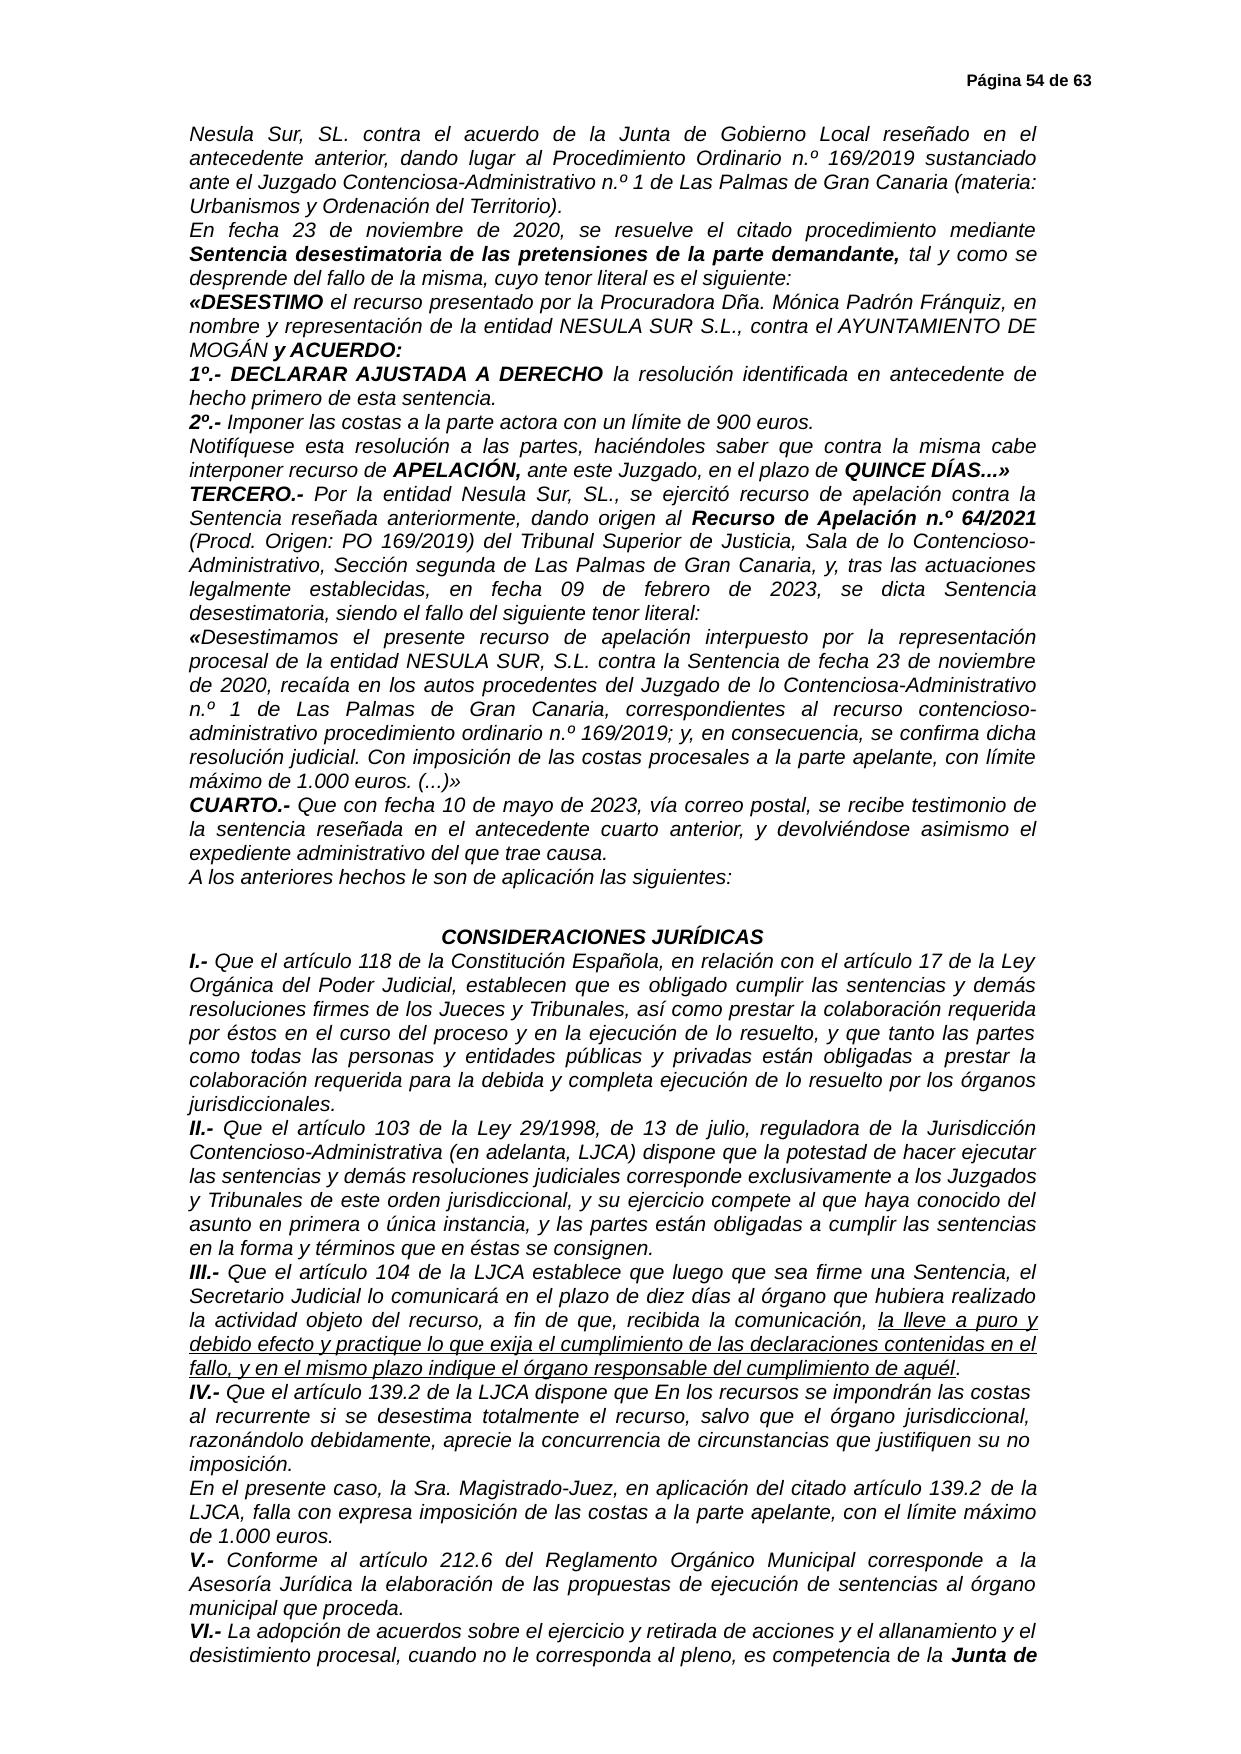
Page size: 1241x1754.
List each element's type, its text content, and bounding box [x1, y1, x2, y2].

text IV.- Que el artículo 139.2 de la LJCA dispone que En los recursos se impondrán las costas al recurrente si se desestima totalmente el recurso, salvo que el órgano jurisdiccional, razonándolo debidamente, aprecie la concurrencia de circunstancias que justifiquen su no imposición. [189, 1380, 1033, 1476]
text Notifíquese esta resolución a las partes, haciéndoles saber que contra la misma cabe interponer recurso de APELACIÓN, ante este Juzgado, en el plazo de QUINCE DÍAS...» [189, 433, 1039, 481]
text 2º.- Imponer las costas a la parte actora con un límite de 900 euros. [189, 409, 1092, 433]
text «DESESTIMO el recurso presentado por la Procuradora Dña. Mónica Padrón Fránquiz, en nombre y representación de la entidad NESULA SUR S.L., contra el AYUNTAMIENTO DE MOGÁN y ACUERDO: [189, 290, 1039, 362]
text CONSIDERACIONES JURÍDICAS [118, 924, 1092, 948]
text Nesula Sur, SL. contra el acuerdo de la Junta de Gobierno Local reseñado en el antecedente anterior, dando lugar al Procedimiento Ordinario n.º 169/2019 sustanciado ante el Juzgado Contenciosa-Administrativo n.º 1 de Las Palmas de Gran Canaria (materia: Urbanismos y Ordenación del Territorio). [189, 122, 1039, 218]
text En fecha 23 de noviembre de 2020, se resuelve el citado procedimiento mediante Sentencia desestimatoria de las pretensiones de la parte demandante, tal y como se desprende del fallo de la misma, cuyo tenor literal es el siguiente: [189, 218, 1039, 290]
text II.- Que el artículo 103 de la Ley 29/1998, de 13 de julio, reguladora de la Jurisdicción Contencioso-Administrativa (en adelanta, LJCA) dispone que la potestad de hacer ejecutar las sentencias y demás resoluciones judiciales corresponde exclusivamente a los Juzgados y Tribunales de este orden jurisdiccional, y su ejercicio compete al que haya conocido del asunto en primera o única instancia, y las partes están obligadas a cumplir las sentencias en la forma y términos que en éstas se consignen. [189, 1116, 1039, 1260]
text III.- Que el artículo 104 de la LJCA establece que luego que sea firme una Sentencia, el Secretario Judicial lo comunicará en el plazo de diez días al órgano que hubiera realizado la actividad objeto del recurso, a fin de que, recibida la comunicación, la lleve a puro y debido efecto y practique lo que exija el cumplimiento de las declaraciones contenidas en el fallo, y en el mismo plazo indique el órgano responsable del cumplimiento de aquél. [189, 1260, 1039, 1380]
text «Desestimamos el presente recurso de apelación interpuesto por la representación procesal de la entidad NESULA SUR, S.L. contra la Sentencia de fecha 23 de noviembre de 2020, recaída en los autos procedentes del Juzgado de lo Contenciosa-Administrativo n.º 1 de Las Palmas de Gran Canaria, correspondientes al recurso contencioso-administrativo procedimiento ordinario n.º 169/2019; y, en consecuencia, se confirma dicha resolución judicial. Con imposición de las costas procesales a la parte apelante, con límite máximo de 1.000 euros. (...)» [189, 625, 1039, 793]
text CUARTO.- Que con fecha 10 de mayo de 2023, vía correo postal, se recibe testimonio de la sentencia reseñada en el antecedente cuarto anterior, y devolviéndose asimismo el expediente administrativo del que trae causa. [189, 793, 1039, 865]
text A los anteriores hechos le son de aplicación las siguientes: [189, 865, 1092, 889]
text En el presente caso, la Sra. Magistrado-Juez, en aplicación del citado artículo 139.2 de la LJCA, falla con expresa imposición de las costas a la parte apelante, con el límite máximo de 1.000 euros. [189, 1476, 1039, 1547]
text TERCERO.- Por la entidad Nesula Sur, SL., se ejercitó recurso de apelación contra la Sentencia reseñada anteriormente, dando origen al Recurso de Apelación n.º 64/2021 (Procd. Origen: PO 169/2019) del Tribunal Superior de Justicia, Sala de lo Contencioso-Administrativo, Sección segunda de Las Palmas de Gran Canaria, y, tras las actuaciones legalmente establecidas, en fecha 09 de febrero de 2023, se dicta Sentencia desestimatoria, siendo el fallo del siguiente tenor literal: [189, 481, 1039, 625]
text VI.- La adopción de acuerdos sobre el ejercicio y retirada de acciones y el allanamiento y el desistimiento procesal, cuando no le corresponda al pleno, es competencia de la Junta de [189, 1619, 1039, 1667]
text V.- Conforme al artículo 212.6 del Reglamento Orgánico Municipal corresponde a la Asesoría Jurídica la elaboración de las propuestas de ejecución de sentencias al órgano municipal que proceda. [189, 1547, 1039, 1619]
text 1º.- DECLARAR AJUSTADA A DERECHO la resolución identificada en antecedente de hecho primero de esta sentencia. [189, 362, 1039, 409]
text I.- Que el artículo 118 de la Constitución Española, en relación con el artículo 17 de la Ley Orgánica del Poder Judicial, establecen que es obligado cumplir las sentencias y demás resoluciones firmes de los Jueces y Tribunales, así como prestar la colaboración requerida por éstos en el curso del proceso y en la ejecución de lo resuelto, y que tanto las partes como todas las personas y entidades públicas y privadas están obligadas a prestar la colaboración requerida para la debida y completa ejecución de lo resuelto por los órganos jurisdiccionales. [189, 948, 1039, 1116]
